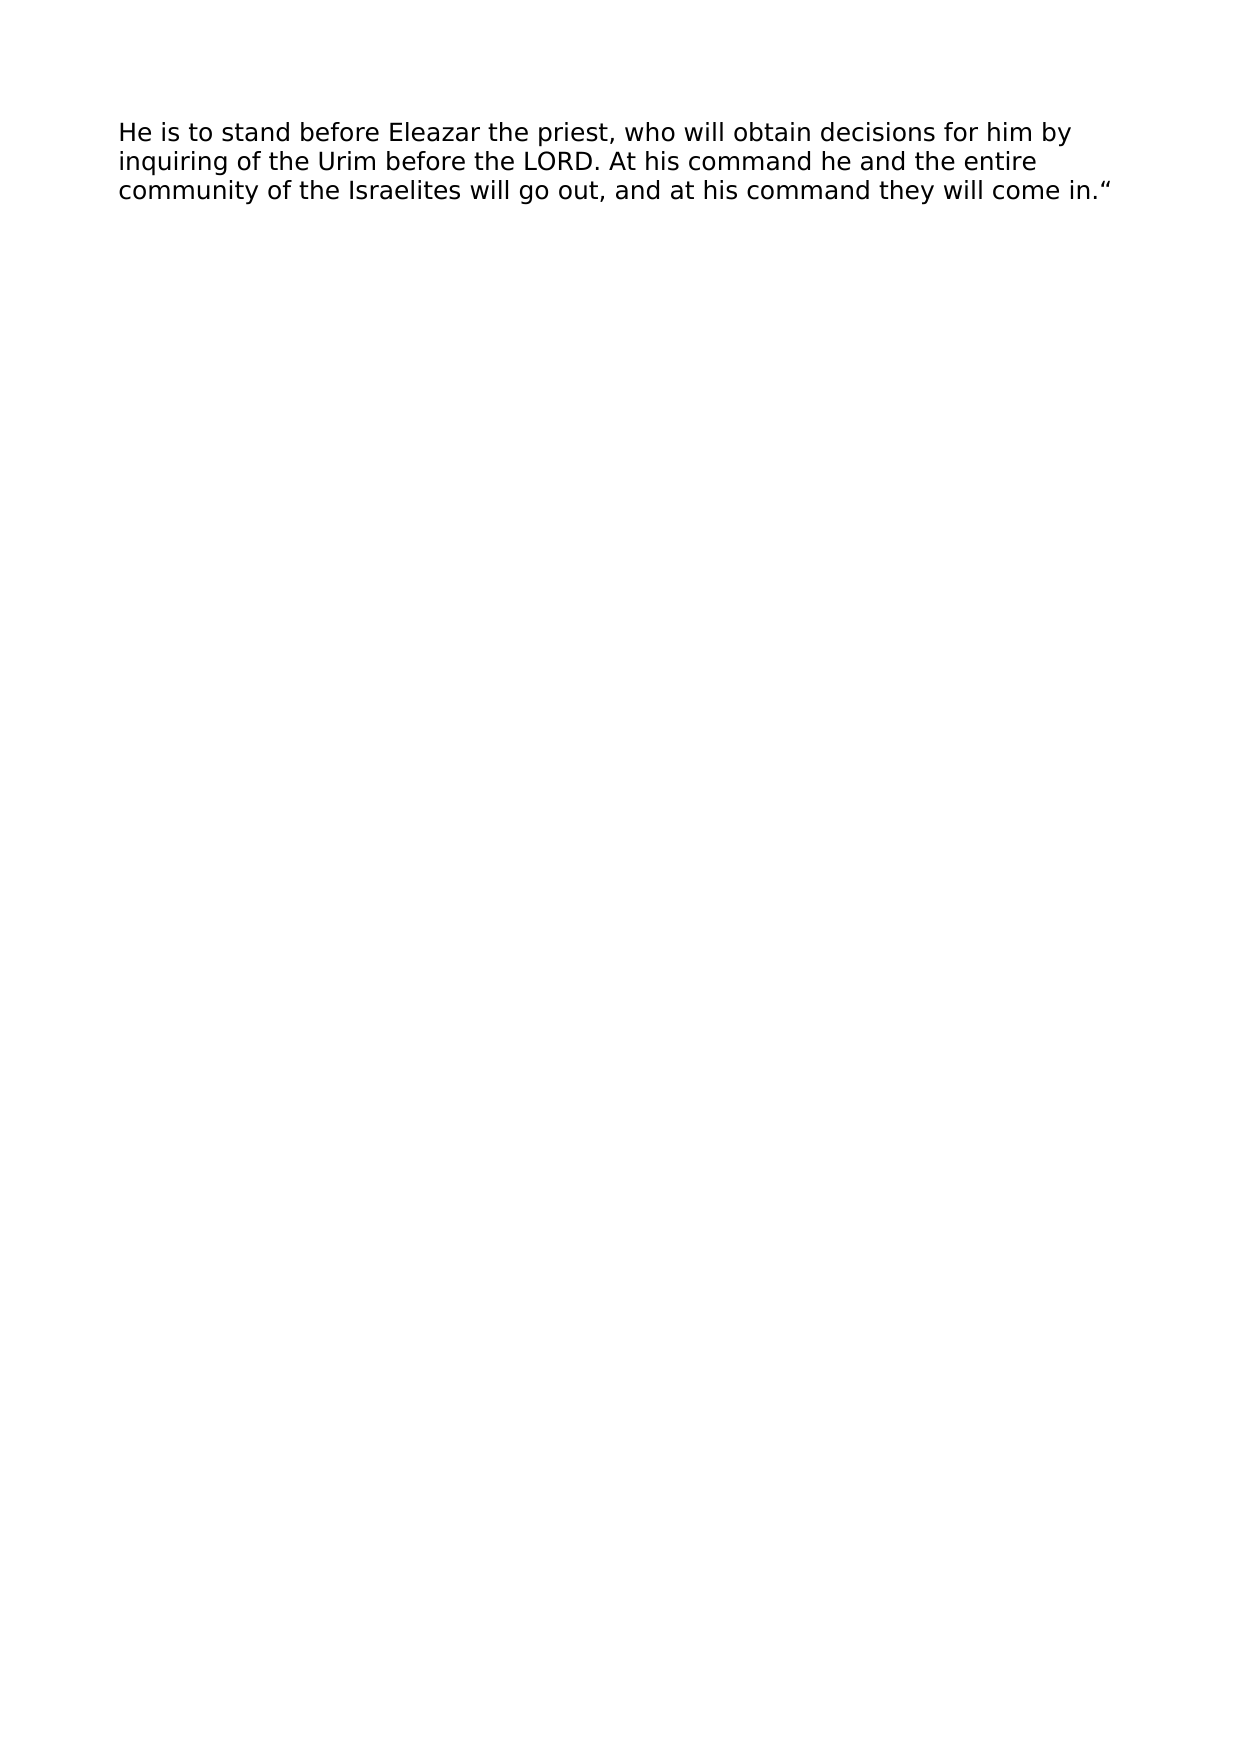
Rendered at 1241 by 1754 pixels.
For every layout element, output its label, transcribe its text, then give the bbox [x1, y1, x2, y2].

text He is to stand before Eleazar the priest, who will obtain decisions for him by inquiring of the Urim before the LORD. At his command he and the entire community of the Israelites will go out, and at his command they will come in.“ [118, 118, 1122, 206]
